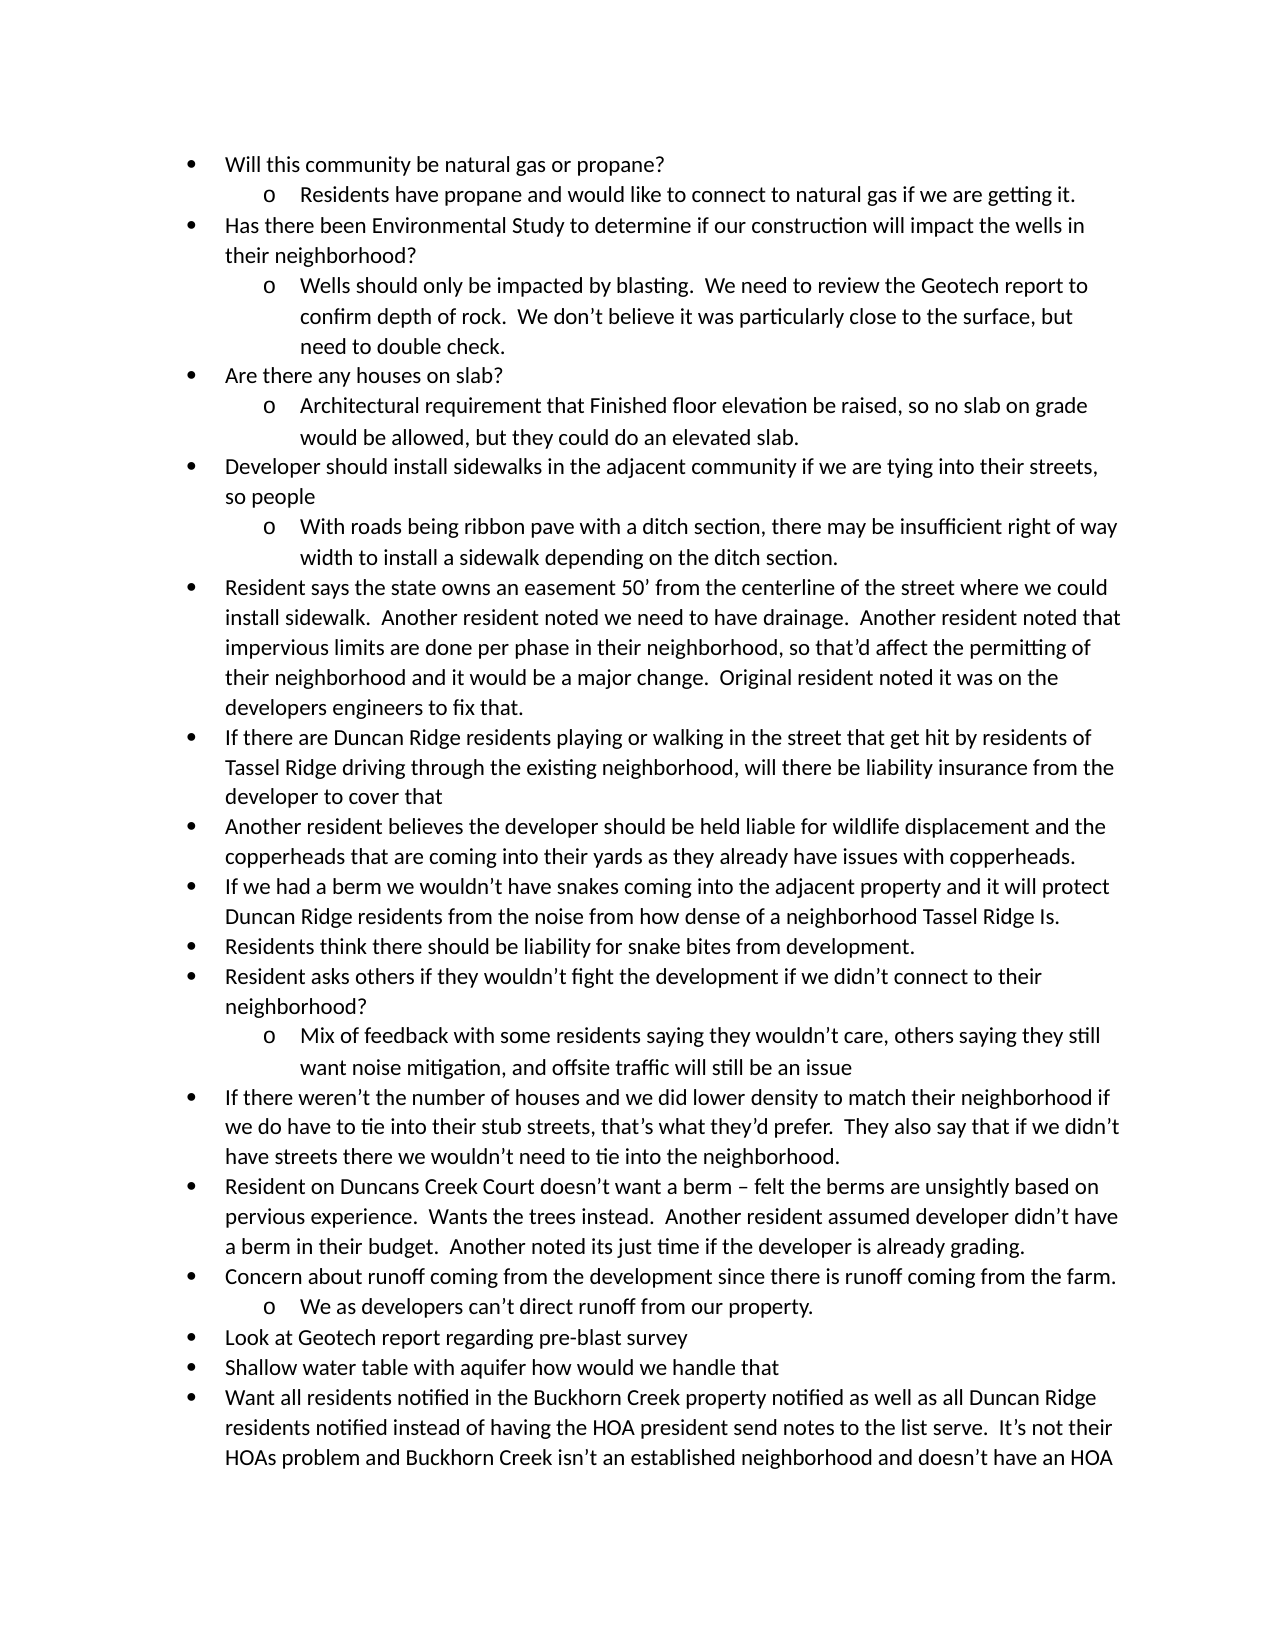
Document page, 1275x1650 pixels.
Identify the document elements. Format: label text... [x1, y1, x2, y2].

list Residents think there should be liability for snake bites from development. [187, 932, 1125, 960]
list Residents have propane and would like to connect to natural gas if we are getting it. [262, 180, 1125, 209]
list Resident on Duncans Creek Court doesn’t want a berm – felt the berms are unsightly based on pervious experience. Wants the trees instead. Another resident assumed developer didn’t have a berm in their budget. Another noted its just time if the developer is already grading. [187, 1172, 1125, 1260]
list We as developers can’t direct runoff from our property. [262, 1292, 1125, 1321]
list Resident asks others if they wouldn’t fight the development if we didn’t connect to their neighborhood? [187, 962, 1125, 1020]
list Wells should only be impacted by blasting. We need to review the Geotech report to confirm depth of rock. We don’t believe it was particularly close to the surface, but need to double check. [262, 271, 1125, 360]
list Resident says the state owns an easement 50’ from the centerline of the street where we could install sidewalk. Another resident noted we need to have drainage. Another resident noted that impervious limits are done per phase in their neighborhood, so that’d affect the permitting of their neighborhood and it would be a major change. Original resident noted it was on the developers engineers to fix that. [187, 573, 1125, 721]
list Has there been Environmental Study to determine if our construction will impact the wells in their neighborhood? [187, 211, 1125, 269]
list Concern about runoff coming from the development since there is runoff coming from the farm. [187, 1262, 1125, 1290]
list If there are Duncan Ridge residents playing or walking in the street that get hit by residents of Tassel Ridge driving through the existing neighborhood, will there be liability insurance from the developer to cover that [187, 723, 1125, 811]
list With roads being ribbon pave with a ditch section, there may be insufficient right of way width to install a sidewalk depending on the ditch section. [262, 512, 1125, 571]
list Mix of feedback with some residents saying they wouldn’t care, others saying they still want noise mitigation, and offsite traffic will still be an issue [262, 1022, 1125, 1081]
list Want all residents notified in the Buckhorn Creek property notified as well as all Duncan Ridge residents notified instead of having the HOA president send notes to the list serve. It’s not their HOAs problem and Buckhorn Creek isn’t an established neighborhood and doesn’t have an HOA [187, 1383, 1125, 1471]
list Shallow water table with aquifer how would we handle that [187, 1353, 1125, 1381]
list Architectural requirement that Finished floor elevation be raised, so no slab on grade would be allowed, but they could do an elevated slab. [262, 392, 1125, 451]
list If there weren’t the number of houses and we did lower density to match their neighborhood if we do have to tie into their stub streets, that’s what they’d prefer. They also say that if we didn’t have streets there we wouldn’t need to tie into the neighborhood. [187, 1083, 1125, 1170]
list Will this community be natural gas or propane? [187, 150, 1125, 178]
list Are there any houses on slab? [187, 362, 1125, 390]
list Look at Geotech report regarding pre-blast survey [187, 1323, 1125, 1351]
list Another resident believes the developer should be held liable for wildlife displacement and the copperheads that are coming into their yards as they already have issues with copperheads. [187, 812, 1125, 870]
list If we had a berm we wouldn’t have snakes coming into the adjacent property and it will protect Duncan Ridge residents from the noise from how dense of a neighborhood Tassel Ridge Is. [187, 872, 1125, 930]
list Developer should install sidewalks in the adjacent community if we are tying into their streets, so people [187, 452, 1125, 510]
